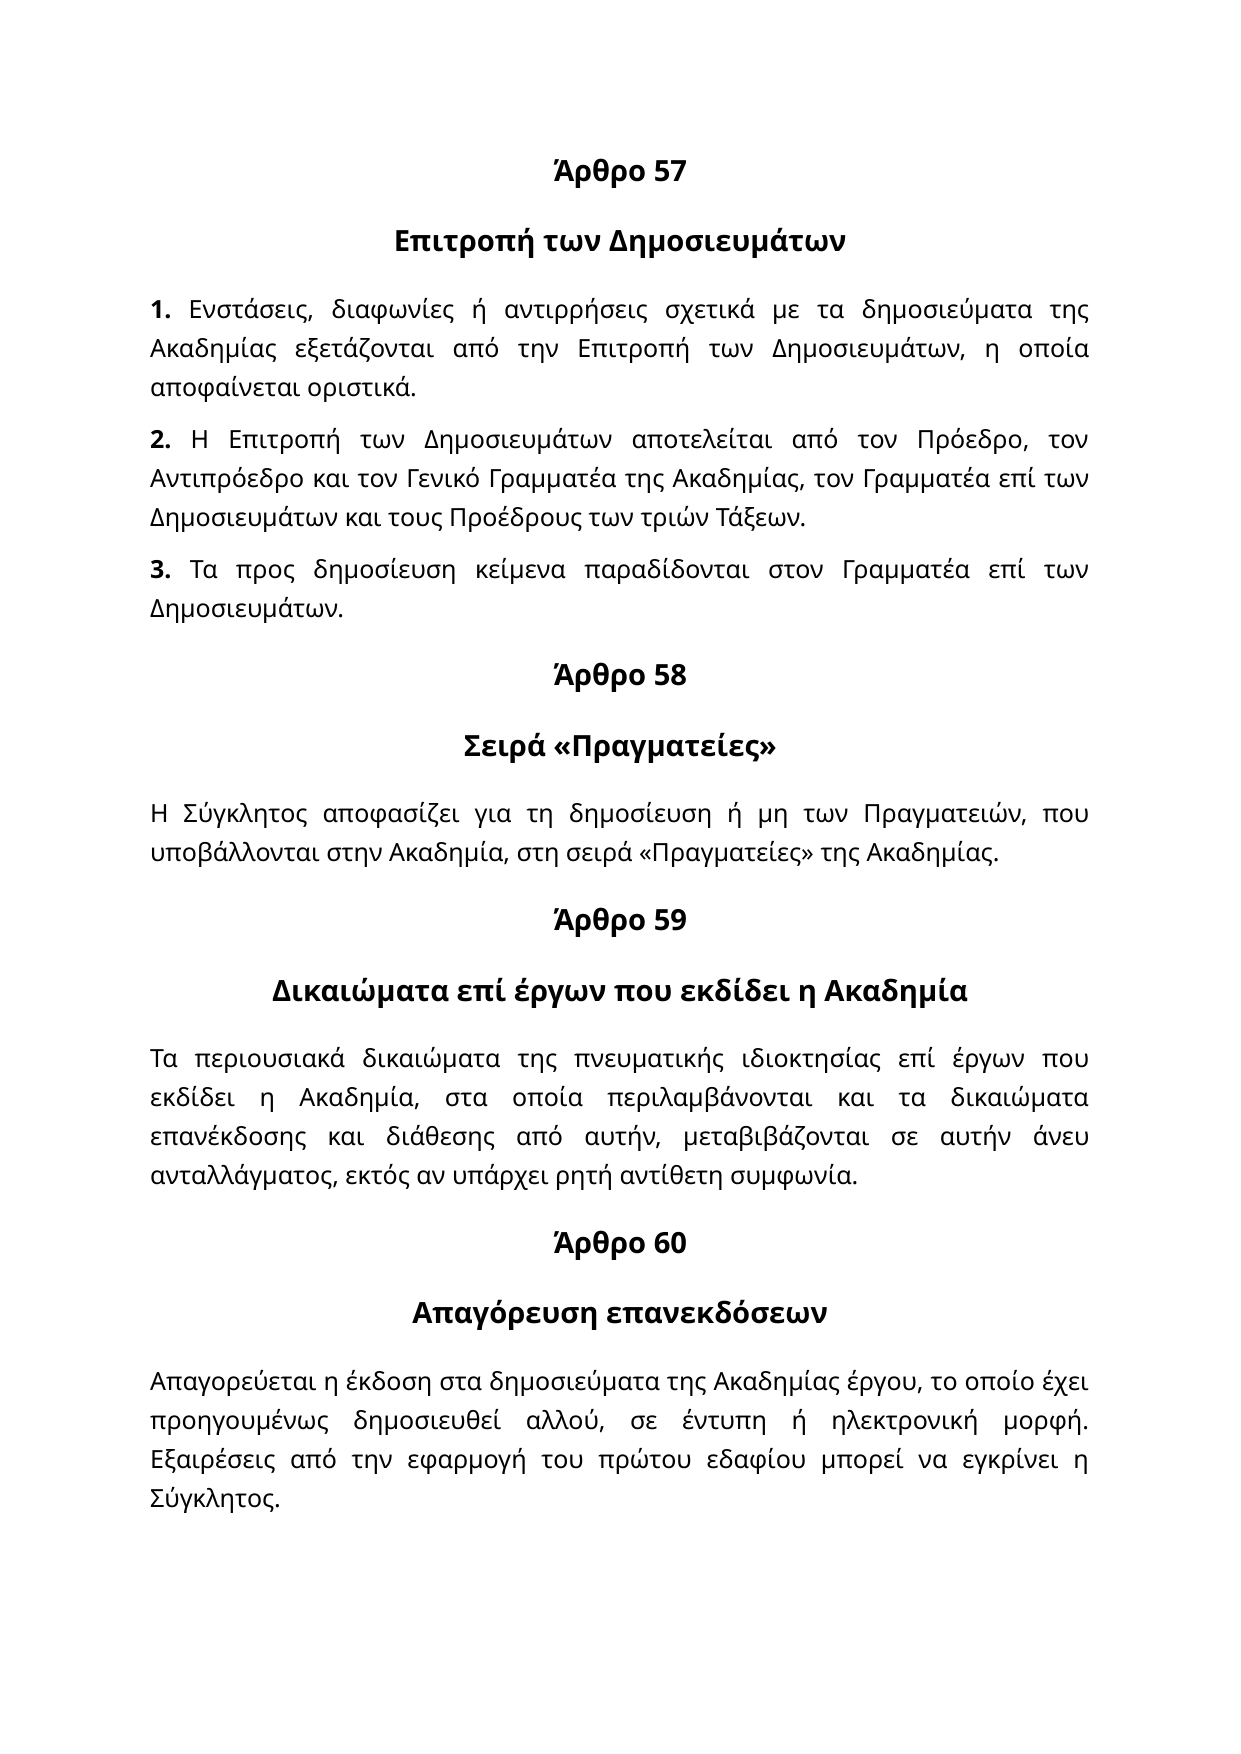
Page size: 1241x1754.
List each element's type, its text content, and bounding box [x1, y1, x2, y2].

subtitle Απαγόρευση επανεκδόσεων [150, 1293, 1090, 1332]
subtitle Δικαιώματα επί έργων που εκδίδει η Ακαδημία [150, 970, 1090, 1009]
subtitle Άρθρο 57 [150, 150, 1090, 190]
text Τα περιουσιακά δικαιώματα της πνευματικής ιδιοκτησίας επί έργων που εκδίδει η Ακαδημία, στα οποία περιλαμβάνονται και τα δικαιώματα επανέκδοσης και διάθεσης από αυτήν, μεταβιβάζονται σε αυτήν άνευ ανταλλάγματος, εκτός αν υπάρχει ρητή αντίθετη συμφωνία. [150, 1040, 1090, 1192]
text 3. Τα προς δημοσίευση κείμενα παραδίδονται στον Γραμματέα επί των Δημοσιευμάτων. [150, 551, 1090, 624]
subtitle Σειρά «Πραγματείες» [150, 725, 1090, 765]
subtitle Άρθρο 60 [150, 1222, 1090, 1262]
text Η Σύγκλητος αποφασίζει για τη δημοσίευση ή μη των Πραγματειών, που υποβάλλονται στην Ακαδημία, στη σειρά «Πραγματείες» της Ακαδημίας. [150, 796, 1090, 869]
text Απαγορεύεται η έκδοση στα δημοσιεύματα της Ακαδημίας έργου, το οποίο έχει προηγουμένως δημοσιευθεί αλλού, σε έντυπη ή ηλεκτρονική μορφή. Εξαιρέσεις από την εφαρμογή του πρώτου εδαφίου μπορεί να εγκρίνει η Σύγκλητος. [150, 1363, 1090, 1515]
subtitle Επιτροπή των Δημοσιευμάτων [150, 221, 1090, 260]
text 1. Ενστάσεις, διαφωνίες ή αντιρρήσεις σχετικά με τα δημοσιεύματα της Ακαδημίας εξετάζονται από την Επιτροπή των Δημοσιευμάτων, η οποία αποφαίνεται οριστικά. [150, 291, 1090, 404]
text 2. Η Επιτροπή των Δημοσιευμάτων αποτελείται από τον Πρόεδρο, τον Αντιπρόεδρο και τον Γενικό Γραμματέα της Ακαδημίας, τον Γραμματέα επί των Δημοσιευμάτων και τους Προέδρους των τριών Τάξεων. [150, 421, 1090, 534]
subtitle Άρθρο 59 [150, 899, 1090, 939]
subtitle Άρθρο 58 [150, 654, 1090, 694]
